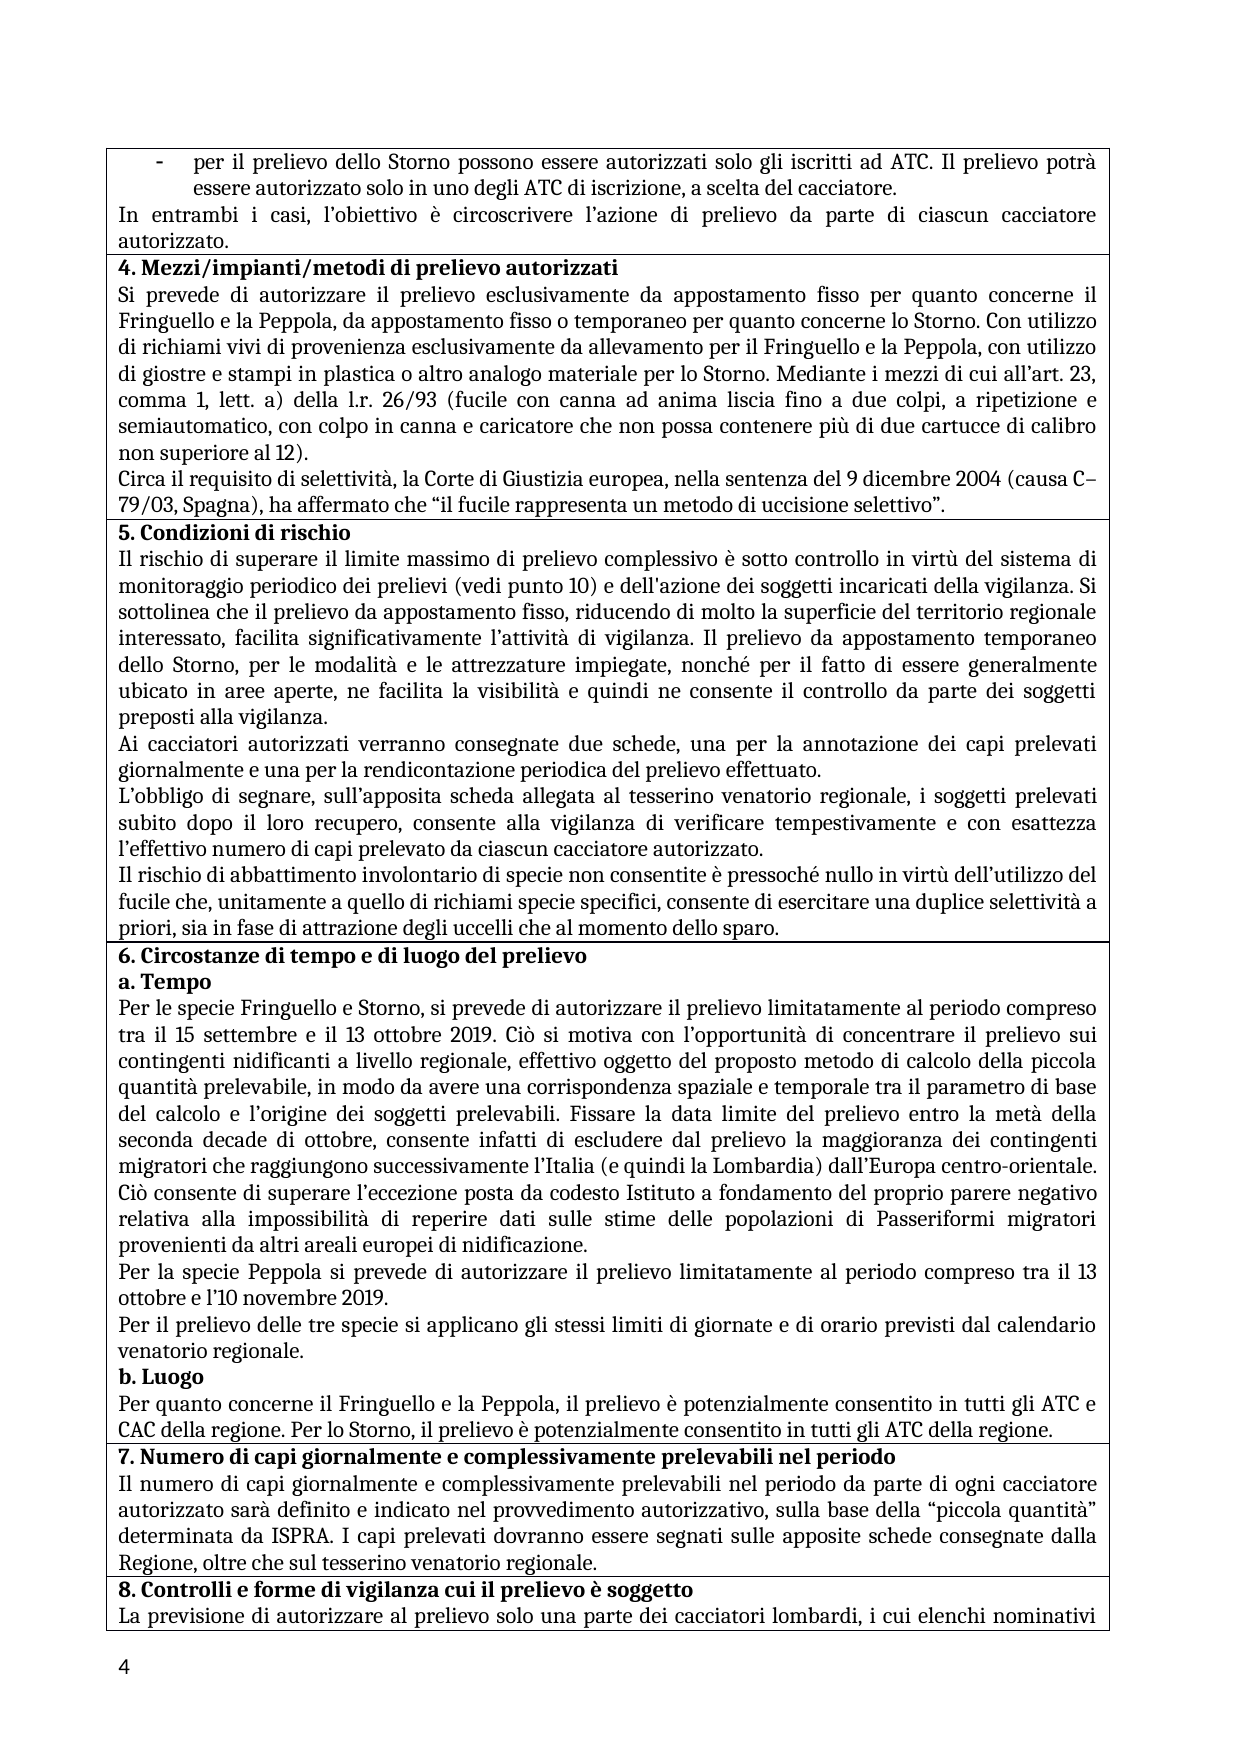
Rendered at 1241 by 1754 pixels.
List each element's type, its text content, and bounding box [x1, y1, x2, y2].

table_cell 7. Numero di capi giornalmente e complessivamente prelevabili nel periodo Il numero di capi giornalmente e complessivamente prelevabili nel periodo da parte di ogni cacciatore autorizzato sarà definito e indicato nel provvedimento autorizzativo, sulla base della “piccola quantità” determinata da ISPRA. I capi prelevati dovranno essere segnati sulle apposite schede consegnate dalla Regione, oltre che sul tesserino venatorio regionale. [107, 1444, 1109, 1576]
table_cell 3. Soggetti abilitati al prelievo Si prevede di autorizzare al prelievo in deroga solo i cacciatori lombardi previa apposita richiesta all’UTR di residenza: per il prelievo di Fringuello e Peppola, possono essere autorizzati solo gli iscritti ad ATC e CAC, con opzione da appostamento fisso. per il prelievo dello Storno possono essere autorizzati solo gli iscritti ad ATC. Il prelievo potrà essere autorizzato solo in uno degli ATC di iscrizione, a scelta del cacciatore. In entrambi i casi, l’obiettivo è circoscrivere l’azione di prelievo da parte di ciascun cacciatore autorizzato. [107, 149, 1109, 254]
table_cell 5. Condizioni di rischio Il rischio di superare il limite massimo di prelievo complessivo è sotto controllo in virtù del sistema di monitoraggio periodico dei prelievi (vedi punto 10) e dell'azione dei soggetti incaricati della vigilanza. Si sottolinea che il prelievo da appostamento fisso, riducendo di molto la superficie del territorio regionale interessato, facilita significativamente l’attività di vigilanza. Il prelievo da appostamento temporaneo dello Storno, per le modalità e le attrezzature impiegate, nonché per il fatto di essere generalmente ubicato in aree aperte, ne facilita la visibilità e quindi ne consente il controllo da parte dei soggetti preposti alla vigilanza. Ai cacciatori autorizzati verranno consegnate due schede, una per la annotazione dei capi prelevati giornalmente e una per la rendicontazione periodica del prelievo effettuato. L’obbligo di segnare, sull’apposita scheda allegata al tesserino venatorio regionale, i soggetti prelevati subito dopo il loro recupero, consente alla vigilanza di verificare tempestivamente e con esattezza l’effettivo numero di capi prelevato da ciascun cacciatore autorizzato. Il rischio di abbattimento involontario di specie non consentite è pressoché nullo in virtù dell’utilizzo del fucile che, unitamente a quello di richiami specie specifici, consente di esercitare una duplice selettività a priori, sia in fase di attrazione degli uccelli che al momento dello sparo. [107, 520, 1109, 941]
table_cell 4. Mezzi/impianti/metodi di prelievo autorizzati Si prevede di autorizzare il prelievo esclusivamente da appostamento fisso per quanto concerne il Fringuello e la Peppola, da appostamento fisso o temporaneo per quanto concerne lo Storno. Con utilizzo di richiami vivi di provenienza esclusivamente da allevamento per il Fringuello e la Peppola, con utilizzo di giostre e stampi in plastica o altro analogo materiale per lo Storno. Mediante i mezzi di cui all’art. 23, comma 1, lett. a) della l.r. 26/93 (fucile con canna ad anima liscia fino a due colpi, a ripetizione e semiautomatico, con colpo in canna e caricatore che non possa contenere più di due cartucce di calibro non superiore al 12). Circa il requisito di selettività, la Corte di Giustizia europea, nella sentenza del 9 dicembre 2004 (causa C–79/03, Spagna), ha affermato che “il fucile rappresenta un metodo di uccisione selettivo”. [107, 255, 1109, 519]
table_cell 6. Circostanze di tempo e di luogo del prelievo a. Tempo Per le specie Fringuello e Storno, si prevede di autorizzare il prelievo limitatamente al periodo compreso tra il 15 settembre e il 13 ottobre 2019. Ciò si motiva con l’opportunità di concentrare il prelievo sui contingenti nidificanti a livello regionale, effettivo oggetto del proposto metodo di calcolo della piccola quantità prelevabile, in modo da avere una corrispondenza spaziale e temporale tra il parametro di base del calcolo e l’origine dei soggetti prelevabili. Fissare la data limite del prelievo entro la metà della seconda decade di ottobre, consente infatti di escludere dal prelievo la maggioranza dei contingenti migratori che raggiungono successivamente l’Italia (e quindi la Lombardia) dall’Europa centro-orientale. Ciò consente di superare l’eccezione posta da codesto Istituto a fondamento del proprio parere negativo relativa alla impossibilità di reperire dati sulle stime delle popolazioni di Passeriformi migratori provenienti da altri areali europei di nidificazione. Per la specie Peppola si prevede di autorizzare il prelievo limitatamente al periodo compreso tra il 13 ottobre e l’10 novembre 2019. Per il prelievo delle tre specie si applicano gli stessi limiti di giornate e di orario previsti dal calendario venatorio regionale. b. Luogo Per quanto concerne il Fringuello e la Peppola, il prelievo è potenzialmente consentito in tutti gli ATC e CAC della regione. Per lo Storno, il prelievo è potenzialmente consentito in tutti gli ATC della regione. [107, 943, 1109, 1443]
table_cell 8. Controlli e forme di vigilanza cui il prelievo è soggetto La previsione di autorizzare al prelievo solo una parte dei cacciatori lombardi, i cui elenchi nominativi [107, 1577, 1109, 1630]
